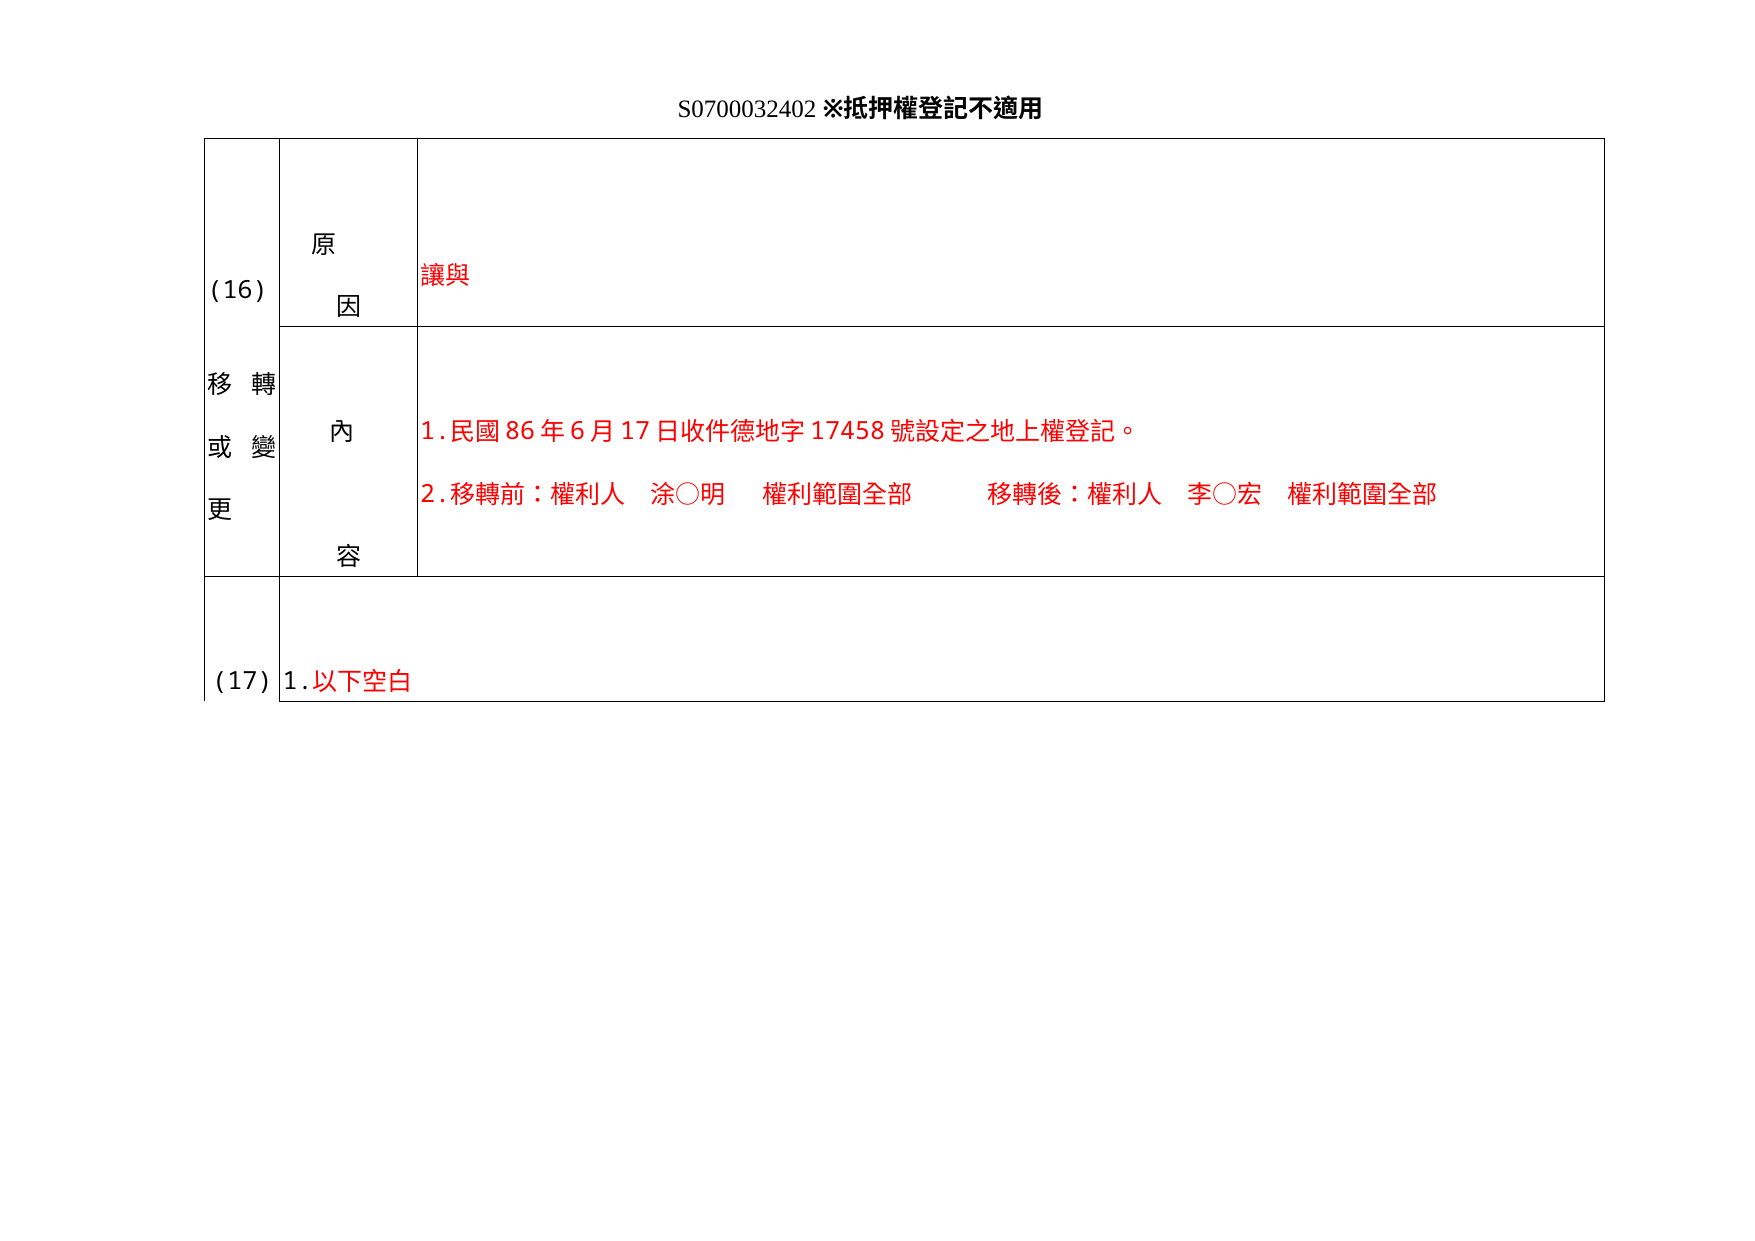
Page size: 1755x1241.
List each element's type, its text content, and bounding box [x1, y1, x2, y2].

table_cell 1.以下空白 [280, 577, 1604, 701]
table_cell [177, 138, 204, 326]
table_cell (16) 移轉或變更 [205, 139, 279, 576]
table_cell 內 容 [280, 327, 417, 576]
table_cell (17) [205, 577, 279, 701]
table_cell 讓與 [418, 139, 1604, 326]
table_cell 原 因 [280, 139, 417, 326]
table_cell [177, 326, 204, 576]
table_cell 1.民國86年6月17日收件德地字17458號設定之地上權登記。 2.移轉前：權利人 涂○明 權利範圍全部 移轉後：權利人 李○宏 權利範圍全部 [418, 327, 1604, 576]
table_cell [177, 576, 204, 701]
